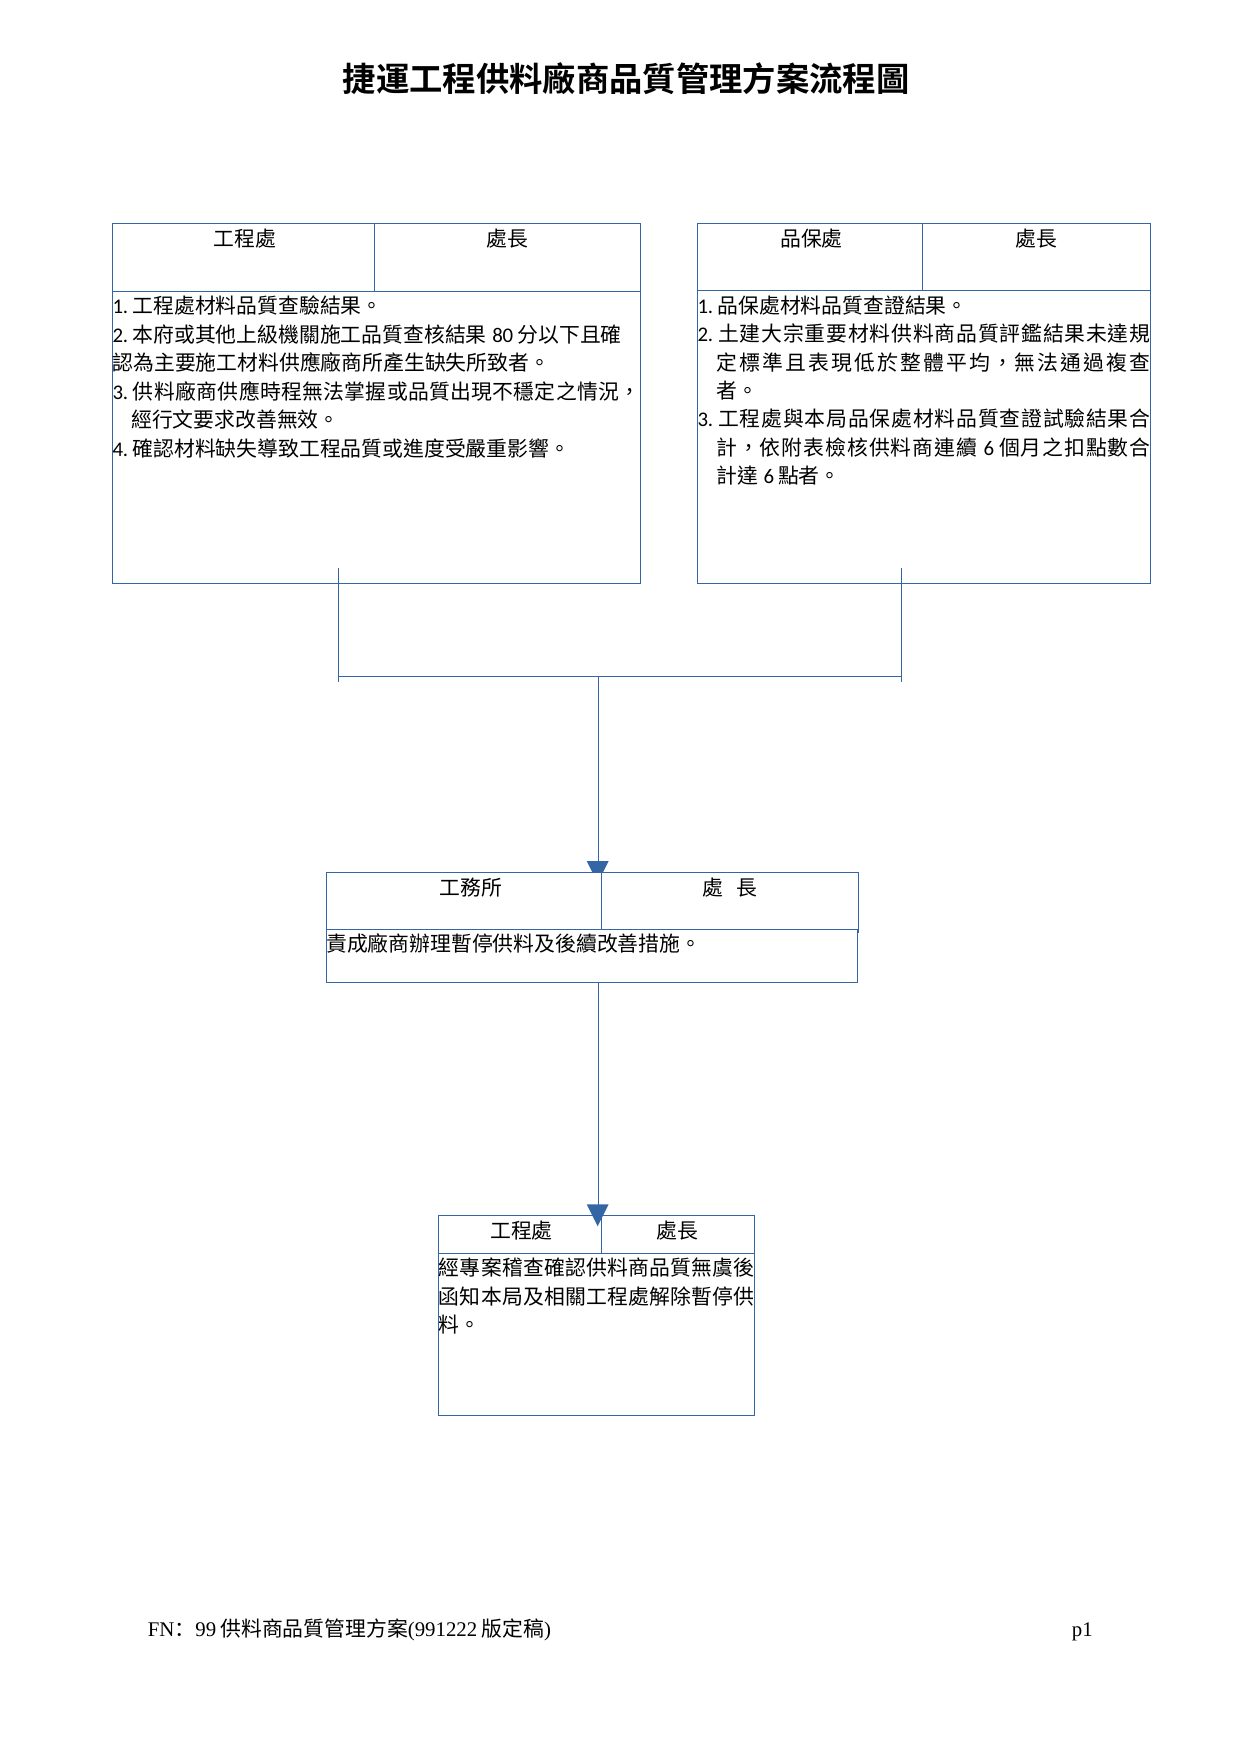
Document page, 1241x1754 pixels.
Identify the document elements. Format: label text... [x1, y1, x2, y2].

text 捷運工程供料廠商品質管理方案流程圖 [175, 53, 1076, 101]
